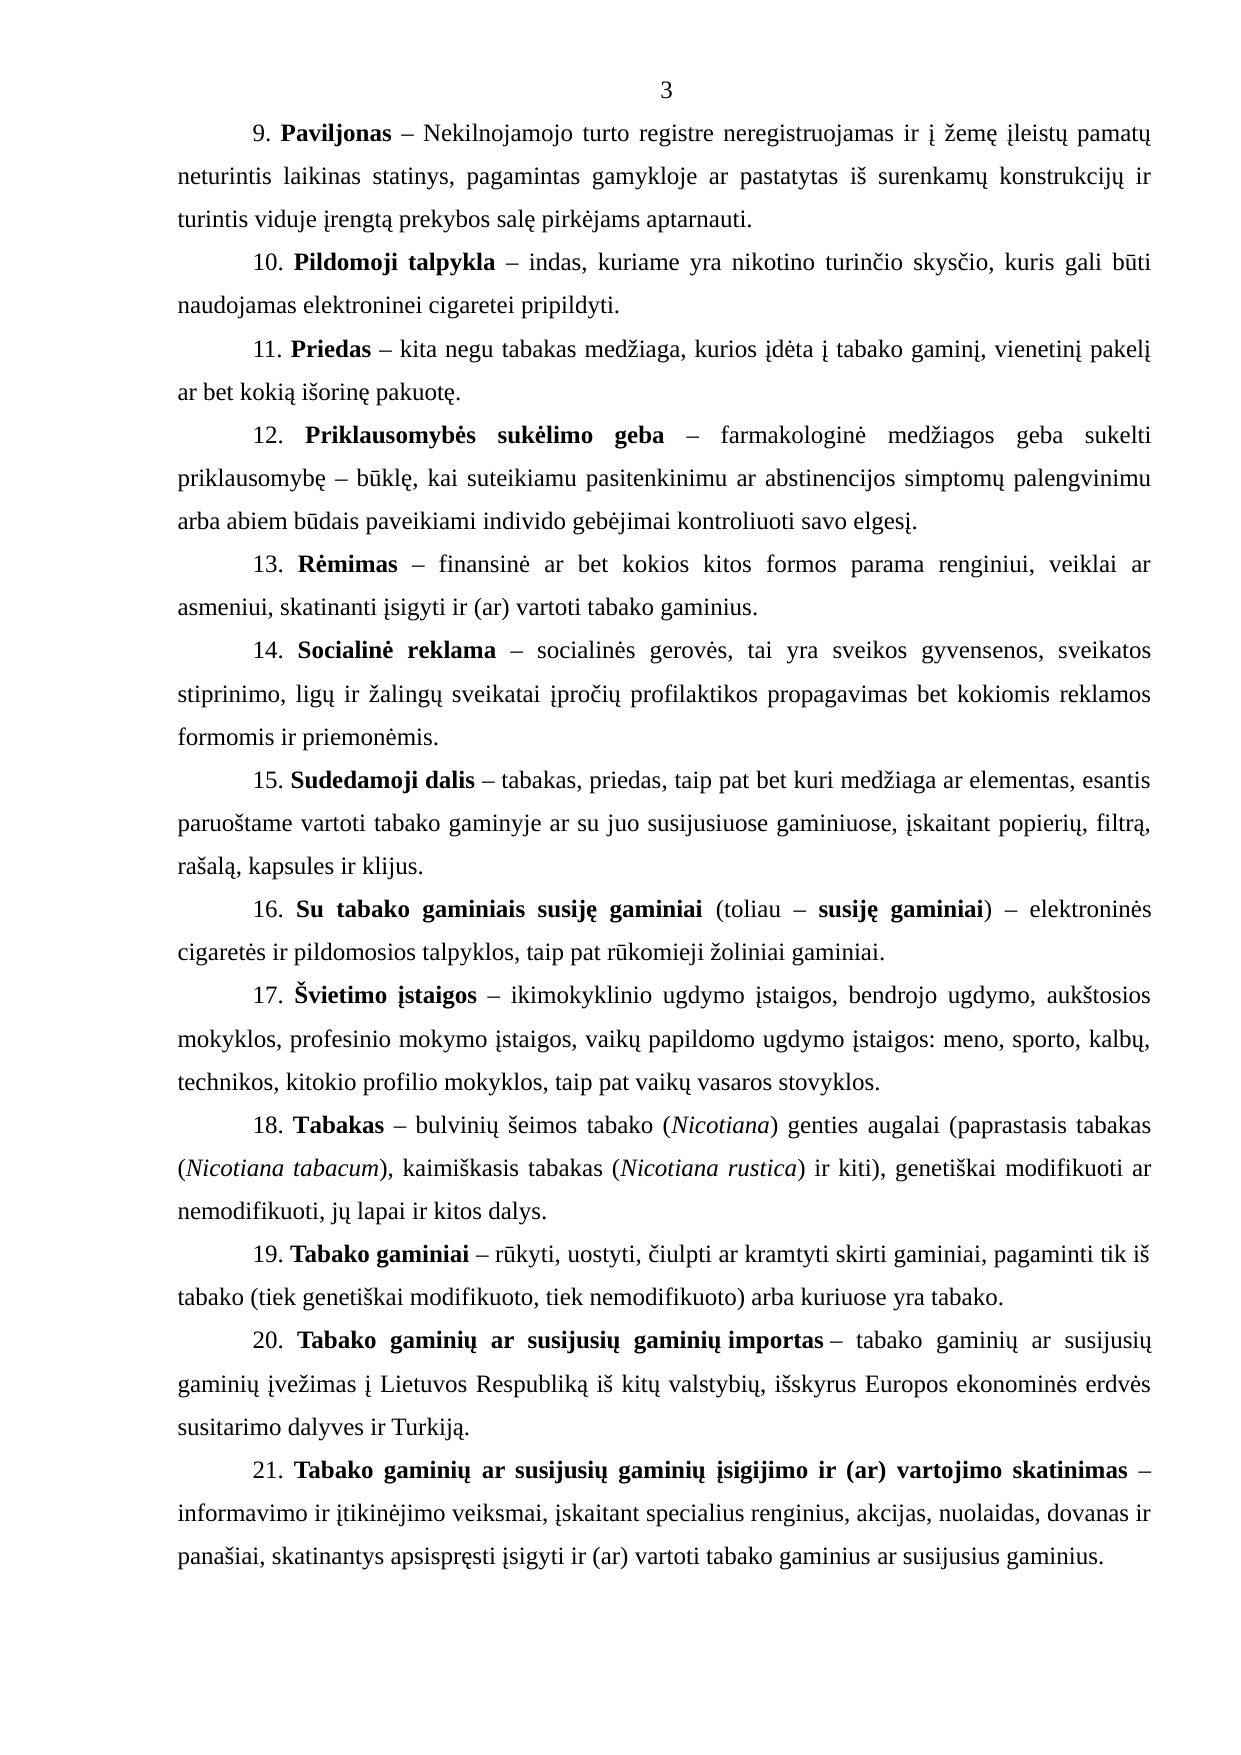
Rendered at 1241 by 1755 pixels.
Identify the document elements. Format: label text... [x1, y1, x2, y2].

text 15. Sudedamoji dalis – tabakas, priedas, taip pat bet kuri medžiaga ar elementas, esantis paruoštame vartoti tabako gaminyje ar su juo susijusiuose gaminiuose, įskaitant popierių, filtrą, rašalą, kapsules ir klijus. [177, 765, 1152, 880]
text 21. Tabako gaminių ar susijusių gaminių įsigijimo ir (ar) vartojimo skatinimas – informavimo ir įtikinėjimo veiksmai, įskaitant specialius renginius, akcijas, nuolaidas, dovanas ir panašiai, skatinantys apsispręsti įsigyti ir (ar) vartoti tabako gaminius ar susijusius gaminius. [177, 1455, 1152, 1570]
text 14. Socialinė reklama – socialinės gerovės, tai yra sveikos gyvensenos, sveikatos stiprinimo, ligų ir žalingų sveikatai įpročių profilaktikos propagavimas bet kokiomis reklamos formomis ir priemonėmis. [177, 636, 1152, 751]
text 11. Priedas – kita negu tabakas medžiaga, kurios įdėta į tabako gaminį, vienetinį pakelį ar bet kokią išorinę pakuotę. [177, 334, 1152, 406]
text 17. Švietimo įstaigos – ikimokyklinio ugdymo įstaigos, bendrojo ugdymo, aukštosios mokyklos, profesinio mokymo įstaigos, vaikų papildomo ugdymo įstaigos: meno, sporto, kalbų, technikos, kitokio profilio mokyklos, taip pat vaikų vasaros stovyklos. [177, 981, 1152, 1096]
text 18. Tabakas – bulvinių šeimos tabako (Nicotiana) genties augalai (paprastasis tabakas (Nicotiana tabacum), kaimiškasis tabakas (Nicotiana rustica) ir kiti), genetiškai modifikuoti ar nemodifikuoti, jų lapai ir kitos dalys. [177, 1110, 1152, 1225]
text 19. Tabako gaminiai – rūkyti, uostyti, čiulpti ar kramtyti skirti gaminiai, pagaminti tik iš tabako (tiek genetiškai modifikuoto, tiek nemodifikuoto) arba kuriuose yra tabako. [177, 1239, 1152, 1311]
text 13. Rėmimas – finansinė ar bet kokios kitos formos parama renginiui, veiklai ar asmeniui, skatinanti įsigyti ir (ar) vartoti tabako gaminius. [177, 549, 1152, 621]
text 16. Su tabako gaminiais susiję gaminiai (toliau – susiję gaminiai) – elektroninės cigaretės ir pildomosios talpyklos, taip pat rūkomieji žoliniai gaminiai. [177, 894, 1152, 966]
text 12. Priklausomybės sukėlimo geba – farmakologinė medžiagos geba sukelti priklausomybę – būklę, kai suteikiamu pasitenkinimu ar abstinencijos simptomų palengvinimu arba abiem būdais paveikiami individo gebėjimai kontroliuoti savo elgesį. [177, 420, 1152, 535]
text 10. Pildomoji talpykla – indas, kuriame yra nikotino turinčio skysčio, kuris gali būti naudojamas elektroninei cigaretei pripildyti. [177, 247, 1152, 319]
text 20. Tabako gaminių ar susijusių gaminių importas – tabako gaminių ar susijusių gaminių įvežimas į Lietuvos Respubliką iš kitų valstybių, išskyrus Europos ekonominės erdvės susitarimo dalyves ir Turkiją. [177, 1326, 1152, 1441]
text 9. Paviljonas – Nekilnojamojo turto registre neregistruojamas ir į žemę įleistų pamatų neturintis laikinas statinys, pagamintas gamykloje ar pastatytas iš surenkamų konstrukcijų ir turintis viduje įrengtą prekybos salę pirkėjams aptarnauti. [177, 118, 1152, 233]
